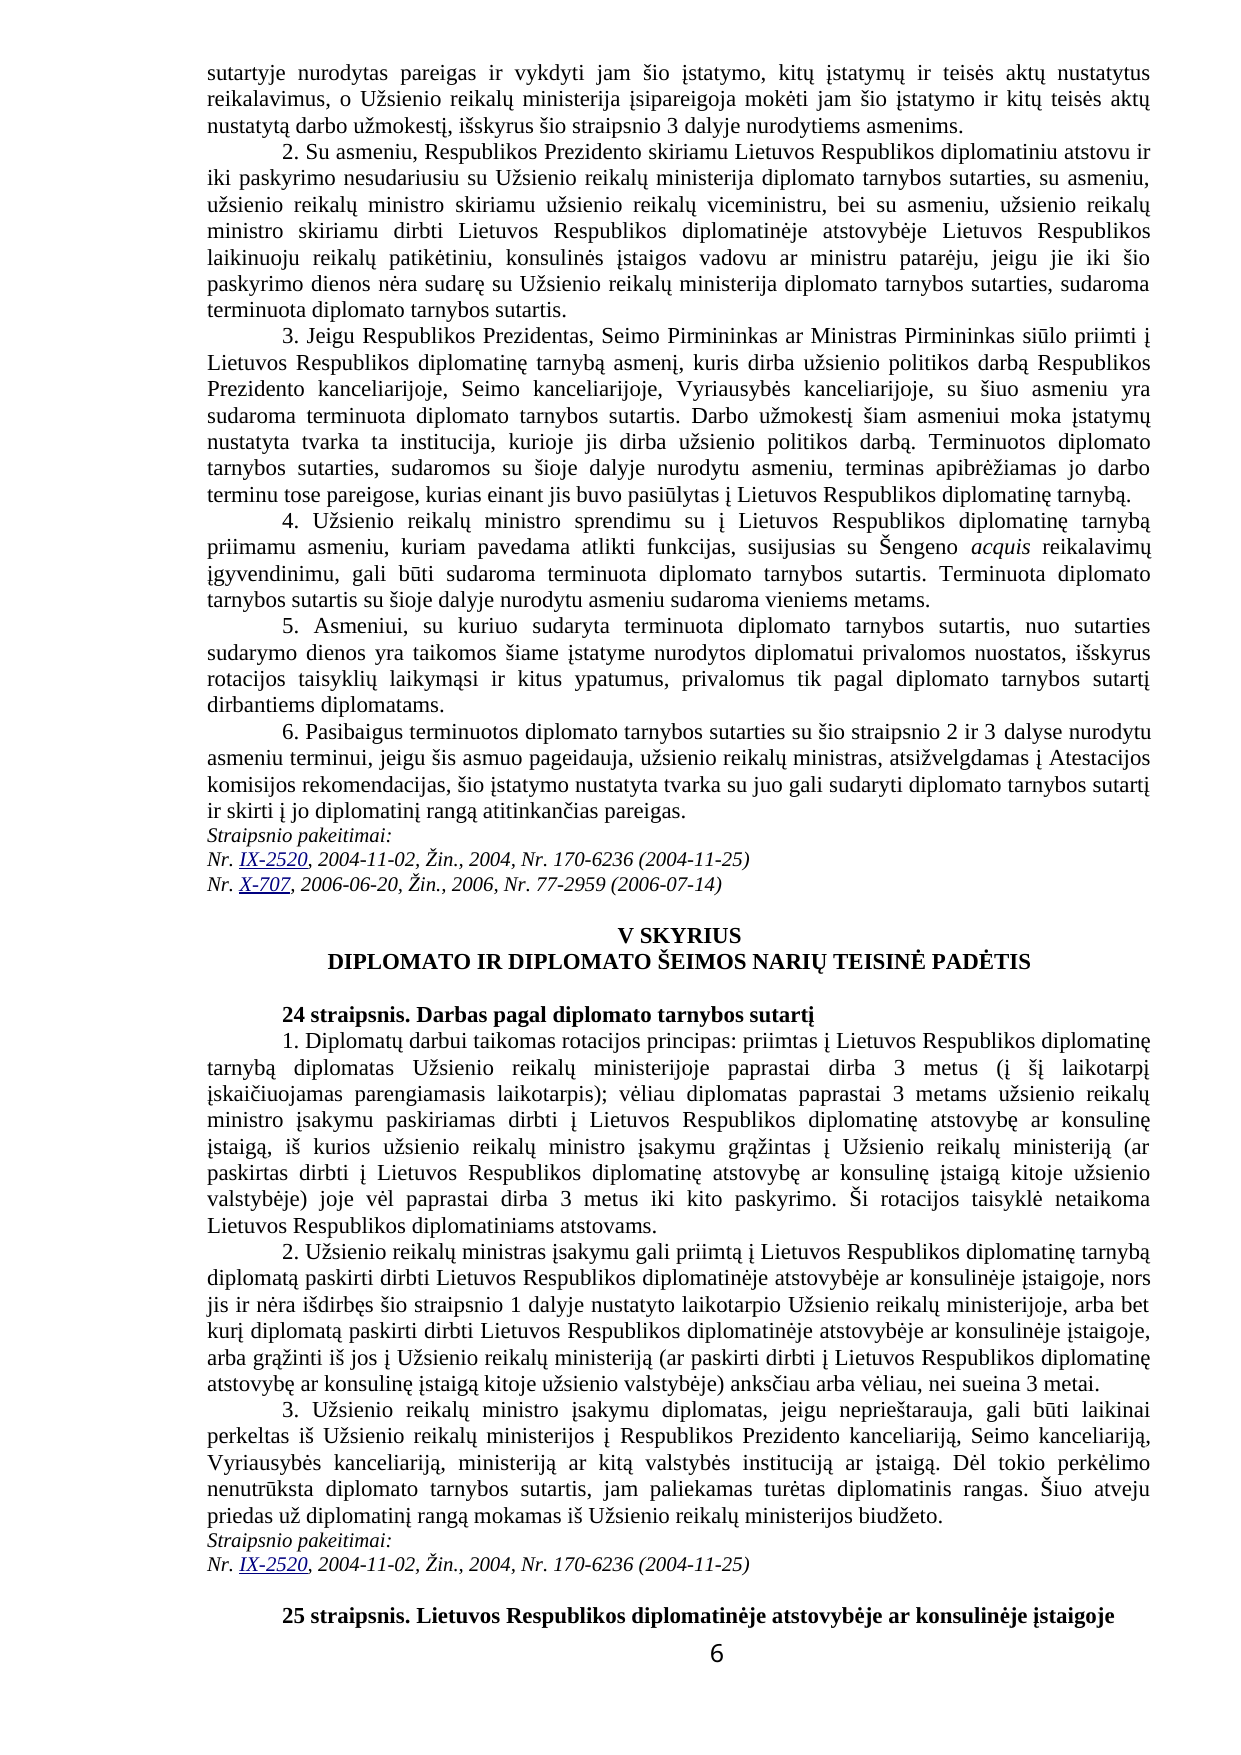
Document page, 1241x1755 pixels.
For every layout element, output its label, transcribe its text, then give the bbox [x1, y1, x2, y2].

text 2. Su asmeniu, Respublikos Prezidento skiriamu Lietuvos Respublikos diplomatiniu atstovu ir iki paskyrimo nesudariusiu su Užsienio reikalų ministerija diplomato tarnybos sutarties, su asmeniu, užsienio reikalų ministro skiriamu užsienio reikalų viceministru, bei su asmeniu, užsienio reikalų ministro skiriamu dirbti Lietuvos Respublikos diplomatinėje atstovybėje Lietuvos Respublikos laikinuoju reikalų patikėtiniu, konsulinės įstaigos vadovu ar ministru patarėju, jeigu jie iki šio paskyrimo dienos nėra sudarę su Užsienio reikalų ministerija diplomato tarnybos sutarties, sudaroma terminuota diplomato tarnybos sutartis. [207, 138, 1152, 323]
text 6. Pasibaigus terminuotos diplomato tarnybos sutarties su šio straipsnio 2 ir 3 dalyse nurodytu asmeniu terminui, jeigu šis asmuo pageidauja, užsienio reikalų ministras, atsižvelgdamas į Atestacijos komisijos rekomendacijas, šio įstatymo nustatyta tvarka su juo gali sudaryti diplomato tarnybos sutartį ir skirti į jo diplomatinį rangą atitinkančias pareigas. [207, 718, 1152, 823]
text 4. Užsienio reikalų ministro sprendimu su į Lietuvos Respublikos diplomatinę tarnybą priimamu asmeniu, kuriam pavedama atlikti funkcijas, susijusias su Šengeno acquis reikalavimų įgyvendinimu, gali būti sudaroma terminuota diplomato tarnybos sutartis. Terminuota diplomato tarnybos sutartis su šioje dalyje nurodytu asmeniu sudaroma vieniems metams. [207, 507, 1152, 612]
text Nr. IX-2520, 2004-11-02, Žin., 2004, Nr. 170-6236 (2004-11-25) [207, 847, 1152, 871]
text V SKYRIUS [207, 922, 1152, 948]
text 24 straipsnis. Darbas pagal diplomato tarnybos sutartį [207, 1001, 1152, 1027]
text 3. Jeigu Respublikos Prezidentas, Seimo Pirmininkas ar Ministras Pirmininkas siūlo priimti į Lietuvos Respublikos diplomatinę tarnybą asmenį, kuris dirba užsienio politikos darbą Respublikos Prezidento kanceliarijoje, Seimo kanceliarijoje, Vyriausybės kanceliarijoje, su šiuo asmeniu yra sudaroma terminuota diplomato tarnybos sutartis. Darbo užmokestį šiam asmeniui moka įstatymų nustatyta tvarka ta institucija, kurioje jis dirba užsienio politikos darbą. Terminuotos diplomato tarnybos sutarties, sudaromos su šioje dalyje nurodytu asmeniu, terminas apibrėžiamas jo darbo terminu tose pareigose, kurias einant jis buvo pasiūlytas į Lietuvos Respublikos diplomatinę tarnybą. [207, 323, 1152, 507]
text Nr. X-707, 2006-06-20, Žin., 2006, Nr. 77-2959 (2006-07-14) [207, 871, 1152, 896]
text Straipsnio pakeitimai: [207, 823, 1152, 847]
text 25 straipsnis. Lietuvos Respublikos diplomatinėje atstovybėje ar konsulinėje įstaigoje [282, 1602, 1152, 1629]
text 3. Užsienio reikalų ministro įsakymu diplomatas, jeigu neprieštarauja, gali būti laikinai perkeltas iš Užsienio reikalų ministerijos į Respublikos Prezidento kanceliariją, Seimo kanceliariją, Vyriausybės kanceliariją, ministeriją ar kitą valstybės instituciją ar įstaigą. Dėl tokio perkėlimo nenutrūksta diplomato tarnybos sutartis, jam paliekamas turėtas diplomatinis rangas. Šiuo atveju priedas už diplomatinį rangą mokamas iš Užsienio reikalų ministerijos biudžeto. [207, 1396, 1152, 1528]
text DIPLOMATO IR DIPLOMATO ŠEIMOS NARIŲ TEISINĖ PADĖTIS [207, 948, 1152, 974]
text sutartyje nurodytas pareigas ir vykdyti jam šio įstatymo, kitų įstatymų ir teisės aktų nustatytus reikalavimus, o Užsienio reikalų ministerija įsipareigoja mokėti jam šio įstatymo ir kitų teisės aktų nustatytą darbo užmokestį, išskyrus šio straipsnio 3 dalyje nurodytiems asmenims. [207, 59, 1152, 138]
text Nr. IX-2520, 2004-11-02, Žin., 2004, Nr. 170-6236 (2004-11-25) [207, 1552, 1152, 1576]
text 1. Diplomatų darbui taikomas rotacijos principas: priimtas į Lietuvos Respublikos diplomatinę tarnybą diplomatas Užsienio reikalų ministerijoje paprastai dirba 3 metus (į šį laikotarpį įskaičiuojamas parengiamasis laikotarpis); vėliau diplomatas paprastai 3 metams užsienio reikalų ministro įsakymu paskiriamas dirbti į Lietuvos Respublikos diplomatinę atstovybę ar konsulinę įstaigą, iš kurios užsienio reikalų ministro įsakymu grąžintas į Užsienio reikalų ministeriją (ar paskirtas dirbti į Lietuvos Respublikos diplomatinę atstovybę ar konsulinę įstaigą kitoje užsienio valstybėje) joje vėl paprastai dirba 3 metus iki kito paskyrimo. Ši rotacijos taisyklė netaikoma Lietuvos Respublikos diplomatiniams atstovams. [207, 1027, 1152, 1238]
text 5. Asmeniui, su kuriuo sudaryta terminuota diplomato tarnybos sutartis, nuo sutarties sudarymo dienos yra taikomos šiame įstatyme nurodytos diplomatui privalomos nuostatos, išskyrus rotacijos taisyklių laikymąsi ir kitus ypatumus, privalomus tik pagal diplomato tarnybos sutartį dirbantiems diplomatams. [207, 612, 1152, 718]
text 2. Užsienio reikalų ministras įsakymu gali priimtą į Lietuvos Respublikos diplomatinę tarnybą diplomatą paskirti dirbti Lietuvos Respublikos diplomatinėje atstovybėje ar konsulinėje įstaigoje, nors jis ir nėra išdirbęs šio straipsnio 1 dalyje nustatyto laikotarpio Užsienio reikalų ministerijoje, arba bet kurį diplomatą paskirti dirbti Lietuvos Respublikos diplomatinėje atstovybėje ar konsulinėje įstaigoje, arba grąžinti iš jos į Užsienio reikalų ministeriją (ar paskirti dirbti į Lietuvos Respublikos diplomatinę atstovybę ar konsulinę įstaigą kitoje užsienio valstybėje) anksčiau arba vėliau, nei sueina 3 metai. [207, 1238, 1152, 1396]
text Straipsnio pakeitimai: [207, 1528, 1152, 1552]
